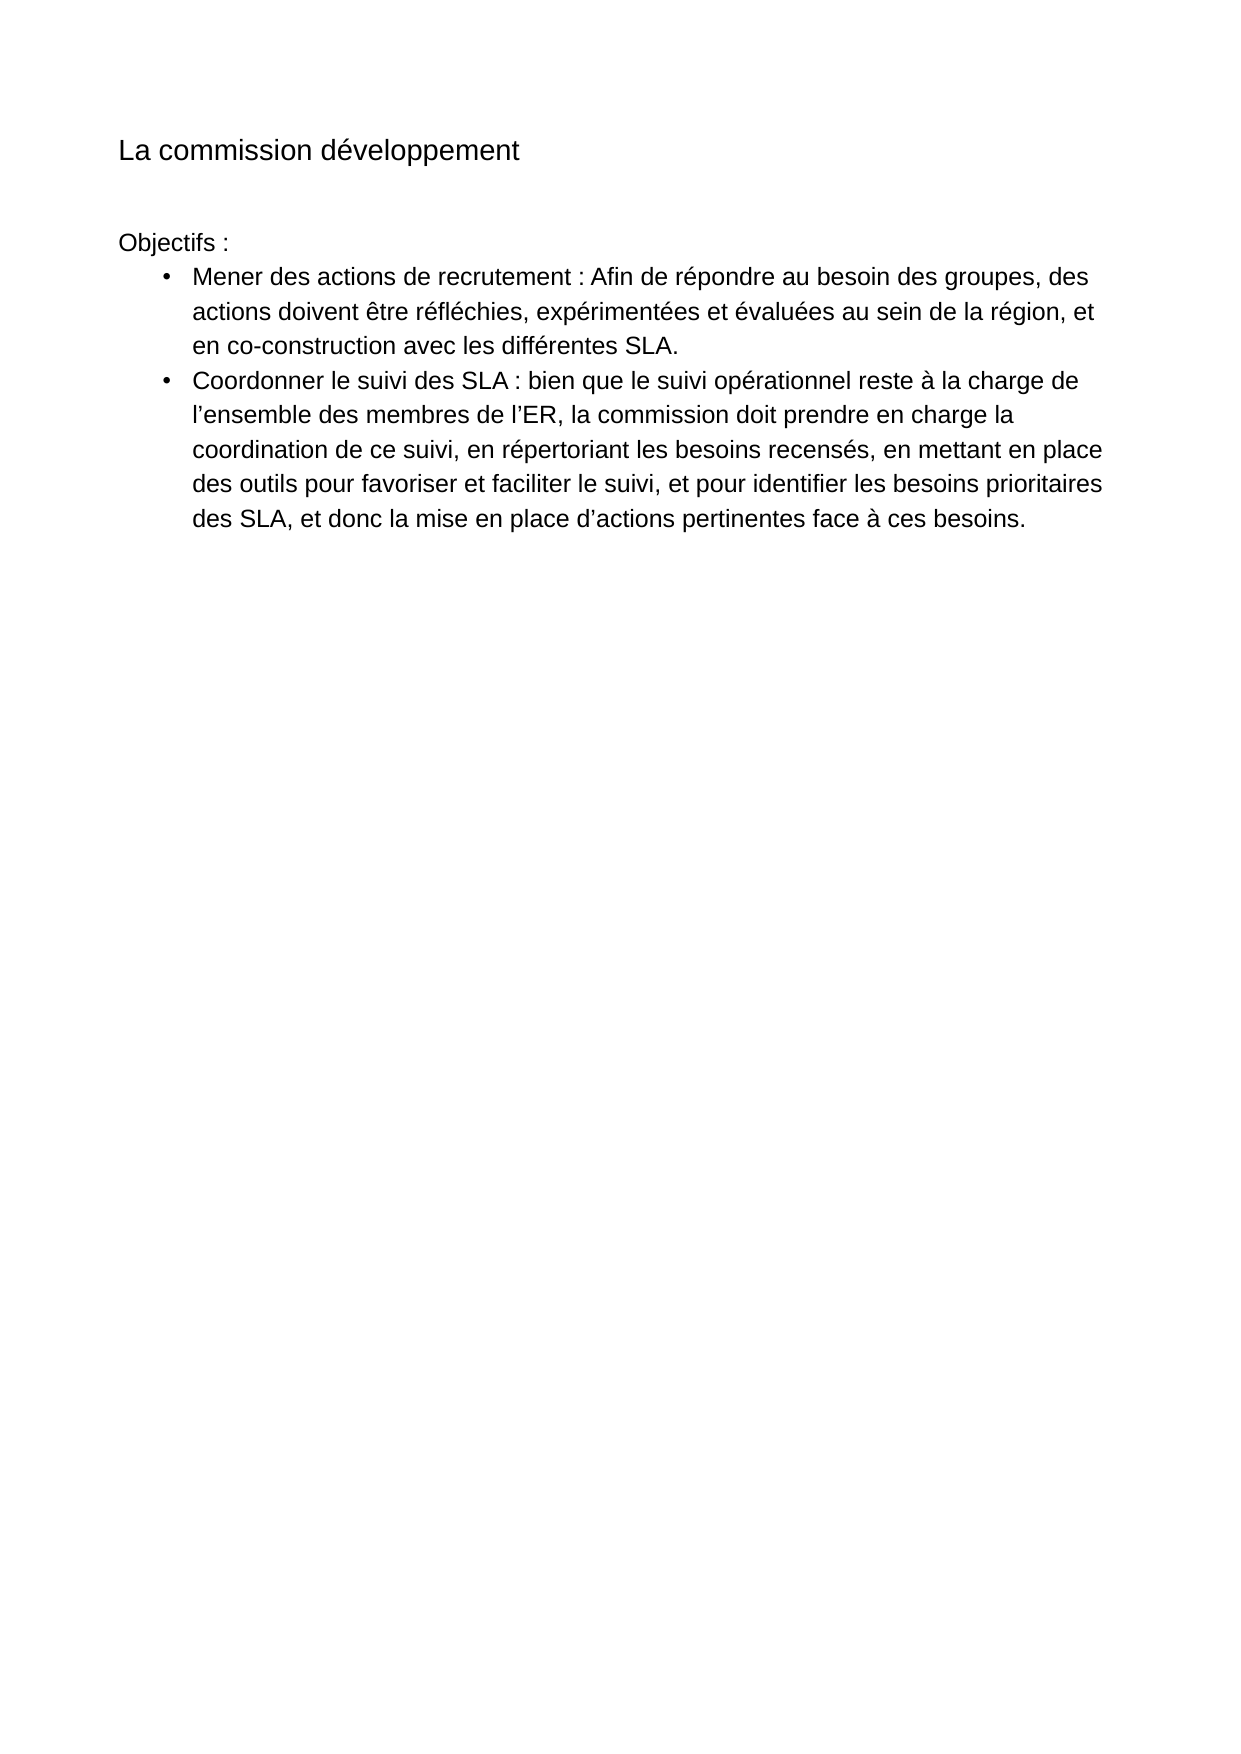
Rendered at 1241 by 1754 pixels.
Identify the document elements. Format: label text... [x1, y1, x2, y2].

list Coordonner le suivi des SLA : bien que le suivi opérationnel reste à la charge de l’ensemble des membres de l’ER, la commission doit prendre en charge la coordination de ce suivi, en répertoriant les besoins recensés, en mettant en place des outils pour favoriser et faciliter le suivi, et pour identifier les besoins prioritaires des SLA, et donc la mise en place d’actions pertinentes face à ces besoins. [162, 366, 1122, 533]
subtitle La commission développement [118, 133, 1122, 166]
list Mener des actions de recrutement : Afin de répondre au besoin des groupes, des actions doivent être réfléchies, expérimentées et évaluées au sein de la région, et en co-construction avec les différentes SLA. [162, 262, 1122, 360]
text Objectifs : [118, 228, 1122, 257]
